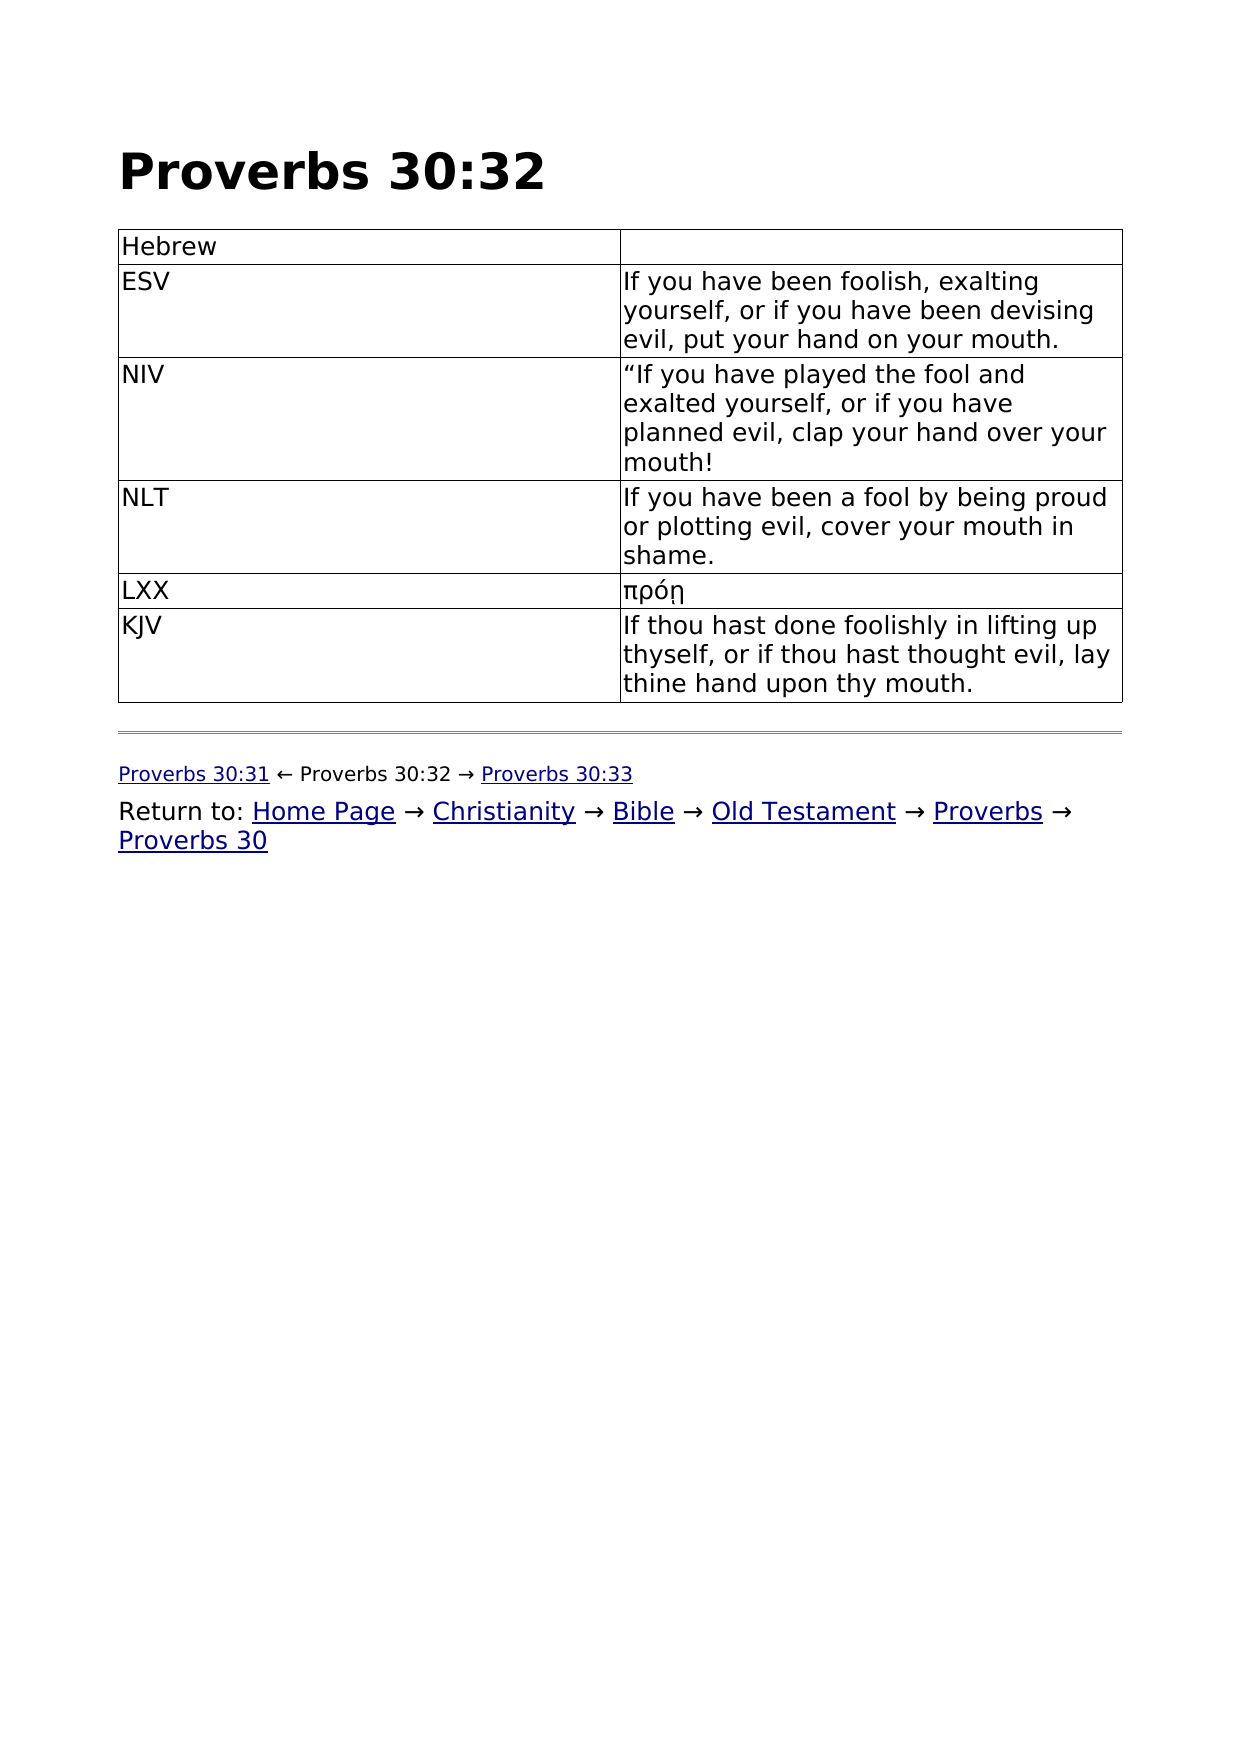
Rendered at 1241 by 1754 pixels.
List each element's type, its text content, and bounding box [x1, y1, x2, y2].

text Return to: Home Page → Christianity → Bible → Old Testament → Proverbs → Proverbs 30 [118, 797, 1122, 855]
table_cell LXX [119, 574, 620, 608]
table_cell “If you have played the fool and exalted yourself, or if you have planned evil, clap your hand over your mouth! [621, 358, 1122, 480]
text Proverbs 30:31 ← Proverbs 30:32 → Proverbs 30:33 [118, 763, 1122, 797]
subtitle Proverbs 30:32 [118, 143, 1122, 201]
table_header Hebrew [119, 230, 620, 264]
table_cell πρόῃ [621, 574, 1122, 608]
table_cell If you have been a fool by being proud or plotting evil, cover your mouth in shame. [621, 481, 1122, 573]
table_cell ESV [119, 265, 620, 357]
table_cell If you have been foolish, exalting yourself, or if you have been devising evil, put your hand on your mouth. [621, 265, 1122, 357]
table_cell KJV [119, 609, 620, 702]
table_header [621, 230, 1122, 264]
table_cell NLT [119, 481, 620, 573]
table_cell If thou hast done foolishly in lifting up thyself, or if thou hast thought evil, lay thine hand upon thy mouth. [621, 609, 1122, 702]
table_cell NIV [119, 358, 620, 480]
